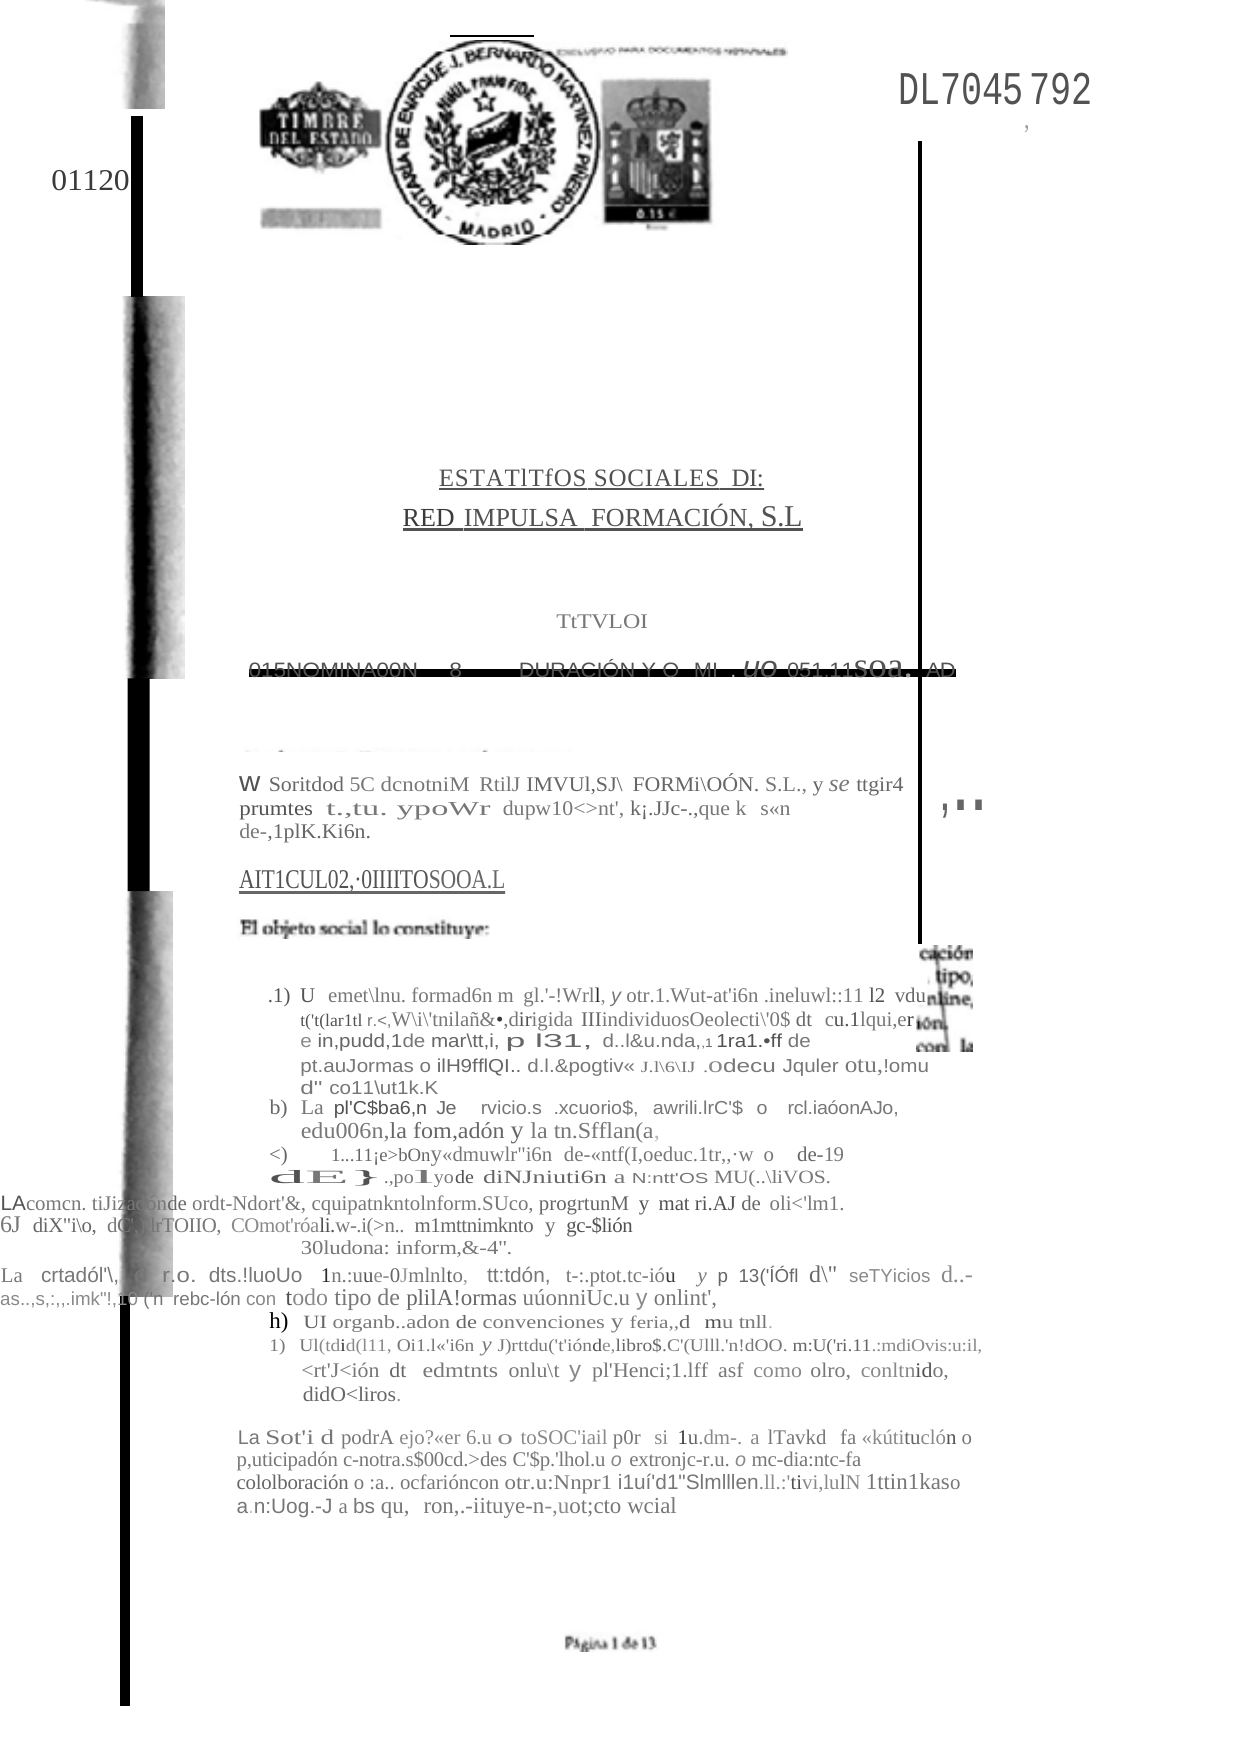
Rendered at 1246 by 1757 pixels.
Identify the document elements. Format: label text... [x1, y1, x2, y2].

text AIT1CUL02,·0IIIITOSOOA.L [239, 863, 918, 895]
text <rt'J<ión dt edmtnts onlu\t y pl'Henci;1.lff asf como olro, conltnido, didO<liros. [301, 1356, 978, 1406]
text 015NOMINA00N 8 [248, 657, 462, 681]
text [922, 498, 1205, 533]
text ESTATlTfOS SOCIALES DI: [185, 463, 918, 491]
text 1) Ul(tdid(l11, Oi1.l«'i6n y J)rttdu('t'iónde,libro$.C'(Ulll.'n!dOO. m:U('ri.11.:mdiOvis:u:il, [269, 1333, 1246, 1356]
list LAcomcn. tiJizadónde ordt-Ndort'&, cquipatnkntolnform.SUco, progrtunM y mat ri.AJ de oli<'lm1. [173, 1188, 974, 1215]
text RED IMPULSA FORMACIÓN, S.L [185, 498, 918, 533]
text DURACIÓN Y O MI . uo 051.11soa. AD [922, 644, 1246, 685]
text [0, 463, 122, 491]
text La Sot'i d podrA ejo?«er 6.u o toSOC'iail p0r si 1u.dm-. a lTavkd fa «kútituclón o p,uticipadón c-notra.s$00cd.>des C'$p.'lhol.u o extronjc-r.u. o mc-dia:ntc-fa cololboración o :a.. ocfarióncon otr.u:Nnpr1 i1uí'd1"Slmlllen.ll.:'tivi,lulN 1ttin1kaso a.n:Uog.-J a bs qu, ron,.-iituye-n-,uot;cto wcial [236, 1427, 975, 1519]
list LAcomcn. tiJizadónde ordt-Ndort'&, cquipatnkntolnform.SUco, progrtunM y mat ri.AJ de oli<'lm1. [0, 1188, 116, 1215]
text b) La pl'C$ba6,n Je rvicio.s .xcuorio$, awrili.lrC'$ o rcl.iaóonAJo, [269, 1098, 1246, 1118]
text w Soritdod 5C dcnotniM RtilJ IMVUl,SJ\ FORMi\OÓN. S.L., y se ttgir4 prumtes t.,tu. ypoWr dupw10<>nt', k¡.JJc-.,que k s«n de-,1plK.Ki6n. [239, 766, 904, 843]
text DURACIÓN Y O MI . uo 051.11soa. AD [519, 644, 918, 669]
text DURACIÓN Y O MI . uo 051.11soa. AD [519, 677, 918, 685]
text [922, 463, 1203, 491]
text 01120 [51, 163, 131, 197]
text edu006n,la fom,adón y la tn.Sfflan(a, [301, 1118, 1246, 1143]
text <) 1...11¡e>bOny«dmuwlr"i6n de-«ntf(I,oeduc.1tr,,·w o de-19 [269, 1143, 1246, 1167]
list La crtadól'\, d r.o. dts.!luoUo 1n.:uue-0Jmlnlto, tt:tdón, t-:.ptot.tc-ióu y p 13('ÍÓfl d\" seTYicios d..- as..,s,:,,.imk"!,10 ('n rebc-lón con todo tipo de plilA!ormas uúonniUc.u y onlint', [0, 1264, 120, 1311]
list 6J diX"i\o, dC',).lrTOIIO, COmot'róali.w-.i(>n.. m1mttnimknto y gc-$lión [173, 1215, 1246, 1237]
list UI organb..adon de convenciones y feria,,d mu tnll. [269, 1311, 1246, 1333]
text TtTVLOI [556, 609, 918, 633]
text [922, 609, 1246, 633]
text 30ludona: inform,&-4". [301, 1237, 1246, 1259]
text [922, 863, 1246, 895]
list 6J diX"i\o, dC',).lrTOIIO, COmot'róali.w-.i(>n.. m1mttnimknto y gc-$lión [0, 1215, 116, 1237]
list La crtadól'\, d r.o. dts.!luoUo 1n.:uue-0Jmlnlto, tt:tdón, t-:.ptot.tc-ióu y p 13('ÍÓfl d\" seTYicios d..- as..,s,:,,.imk"!,10 ('n rebc-lón con todo tipo de plilA!ormas uúonniUc.u y onlint', [130, 1264, 973, 1311]
text ,.. [939, 718, 1246, 831]
text dE}.,polyode diNJniuti6n a N:ntt'OS MU(..\liVOS. [268, 1167, 1246, 1188]
text .1) U emet\lnu. formad6n m gl.'-!Wrll, y otr.1.Wut-at'i6n .ineluwl::11 l2 vdu t('t(lar1tl r.<,W\i\'tnilañ&•,dirigida IIIindividuosOeolecti\'0$ dt cu.1lqui,er e in,pudd,1de mar\tt,i, p l31, d..l&u.nda,,1 1ra1.•ff de pt.auJormas o ilH9fflQI.. d.l.&pogtiv« J.l\6\IJ .odecu Jquler otu,!omu d" co11\ut1k.K [268, 984, 929, 1098]
text [0, 498, 122, 533]
subtitle DL7045,792 [898, 65, 1246, 134]
